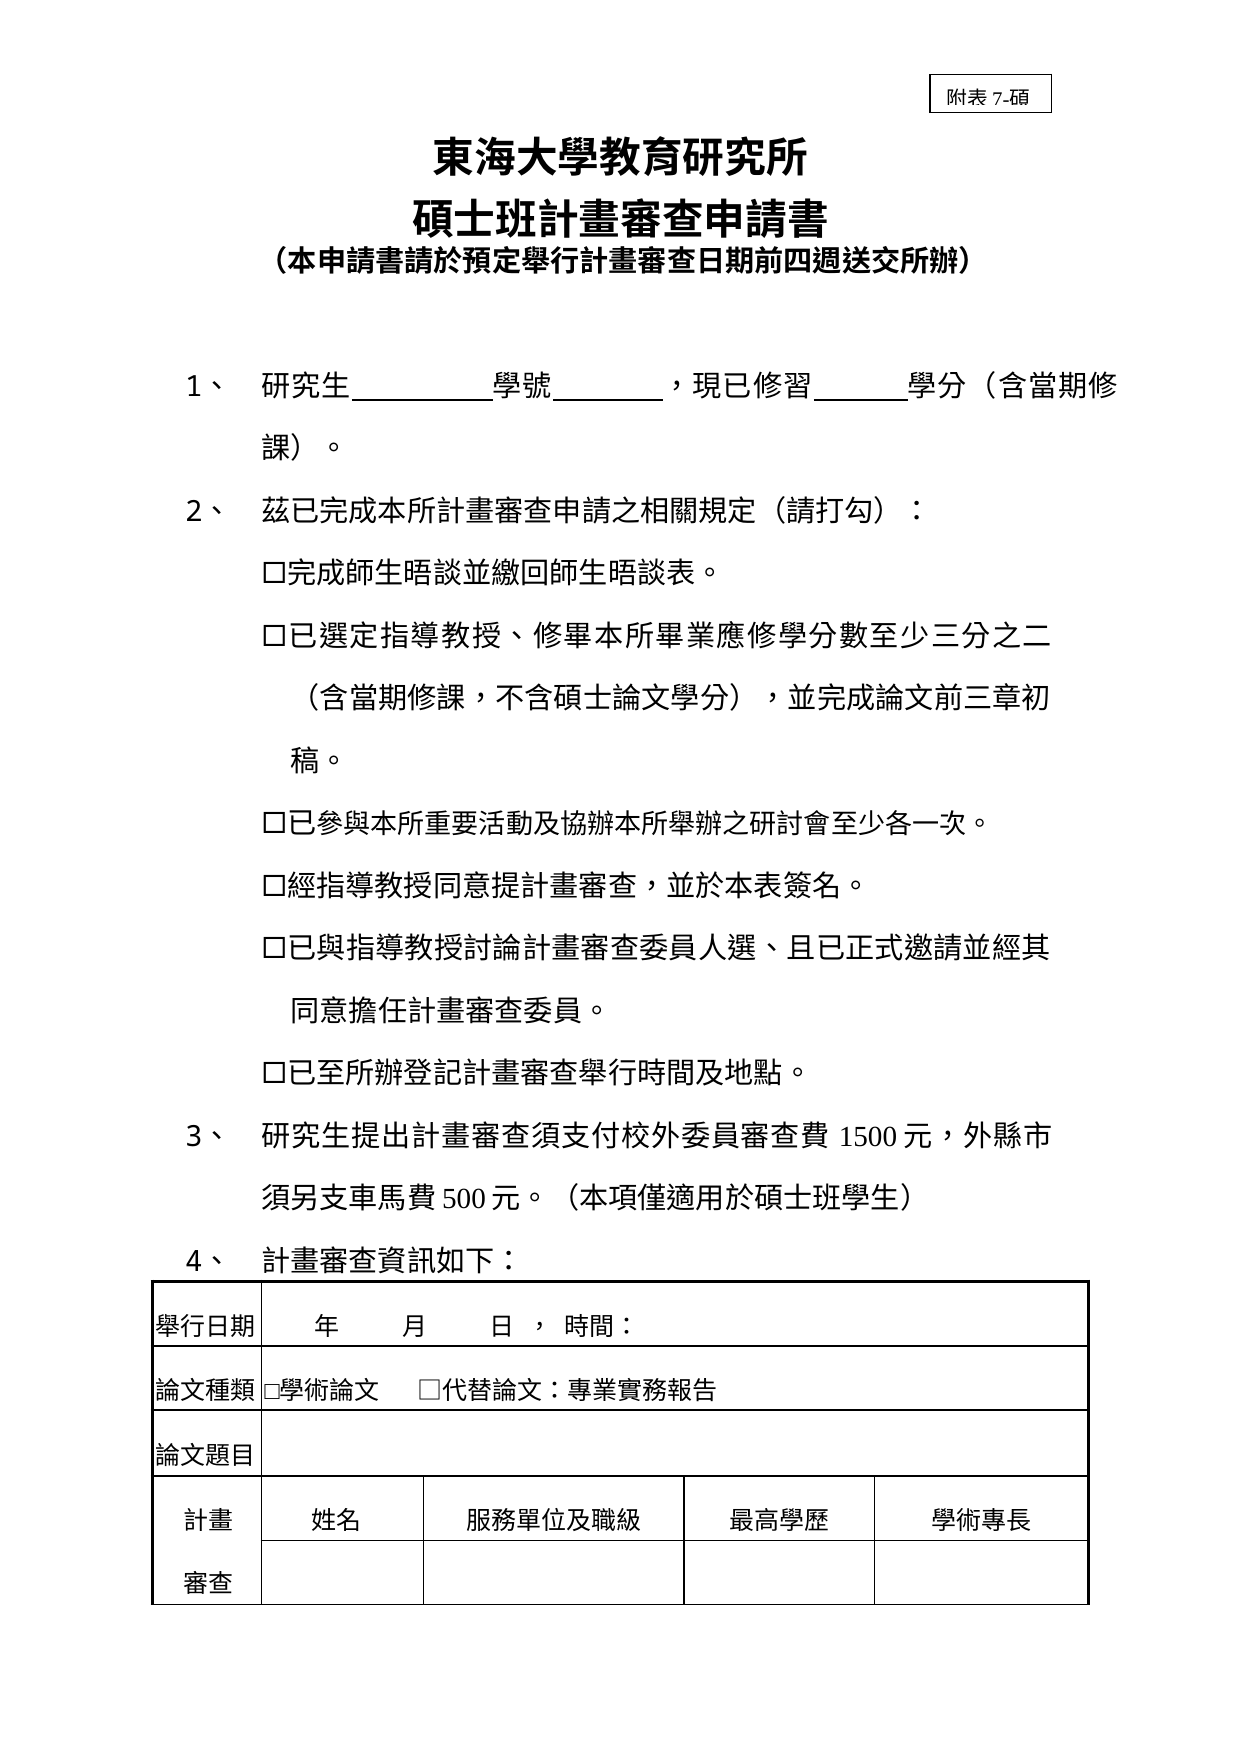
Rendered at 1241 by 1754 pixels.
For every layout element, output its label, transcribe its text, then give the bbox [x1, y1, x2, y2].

table_cell [262, 1411, 1087, 1475]
list 茲已完成本所計畫審查申請之相關規定（請打勾）： [185, 467, 1053, 529]
text 已參與本所重要活動及協辦本所舉辦之研討會至少各一次。 [261, 779, 1053, 842]
list 研究生提出計畫審查須支付校外委員審查費1500元，外縣市須另支車馬費500元。（本項僅適用於碩士班學生） [185, 1092, 1053, 1217]
text 附表7-碩 [946, 82, 1036, 104]
table_cell 計畫 審查 [154, 1477, 261, 1603]
table_cell 論文種類 [154, 1347, 261, 1409]
list 研究生 學號 ，現已修習 學分（含當期修課）。 [185, 342, 1118, 467]
text （本申請書請於預定舉行計畫審查日期前四週送交所辦） [187, 237, 1059, 279]
table_cell [424, 1541, 683, 1603]
text 東海大學教育研究所 [187, 112, 1053, 175]
table_header 舉行日期 [154, 1283, 261, 1345]
table_cell 服務單位及職級 [424, 1477, 683, 1539]
text 已與指導教授討論計畫審查委員人選、且已正式邀請並經其同意擔任計畫審查委員。 [261, 904, 1053, 1029]
text 經指導教授同意提計畫審查，並於本表簽名。 [261, 842, 1053, 904]
table_cell □學術論文 □代替論文：專業實務報告 [262, 1347, 1087, 1409]
text [931, 75, 1051, 112]
list 計畫審查資訊如下： [185, 1217, 1053, 1279]
text 已至所辦登記計畫審查舉行時間及地點。 [261, 1029, 1053, 1092]
table_header 年 月 日 ， 時間： [262, 1283, 1087, 1345]
table_cell [262, 1541, 423, 1603]
table_cell [875, 1541, 1087, 1603]
table_cell [685, 1541, 874, 1603]
text 已選定指導教授、修畢本所畢業應修學分數至少三分之二（含當期修課，不含碩士論文學分），並完成論文前三章初稿。 [261, 592, 1053, 779]
table_cell 姓名 [262, 1477, 423, 1539]
table_cell 論文題目 [154, 1411, 261, 1475]
table_cell 學術專長 [875, 1477, 1087, 1539]
table_cell 最高學歷 [685, 1477, 874, 1539]
text 碩士班計畫審查申請書 [187, 175, 1053, 237]
text 完成師生晤談並繳回師生晤談表。 [261, 529, 1053, 592]
